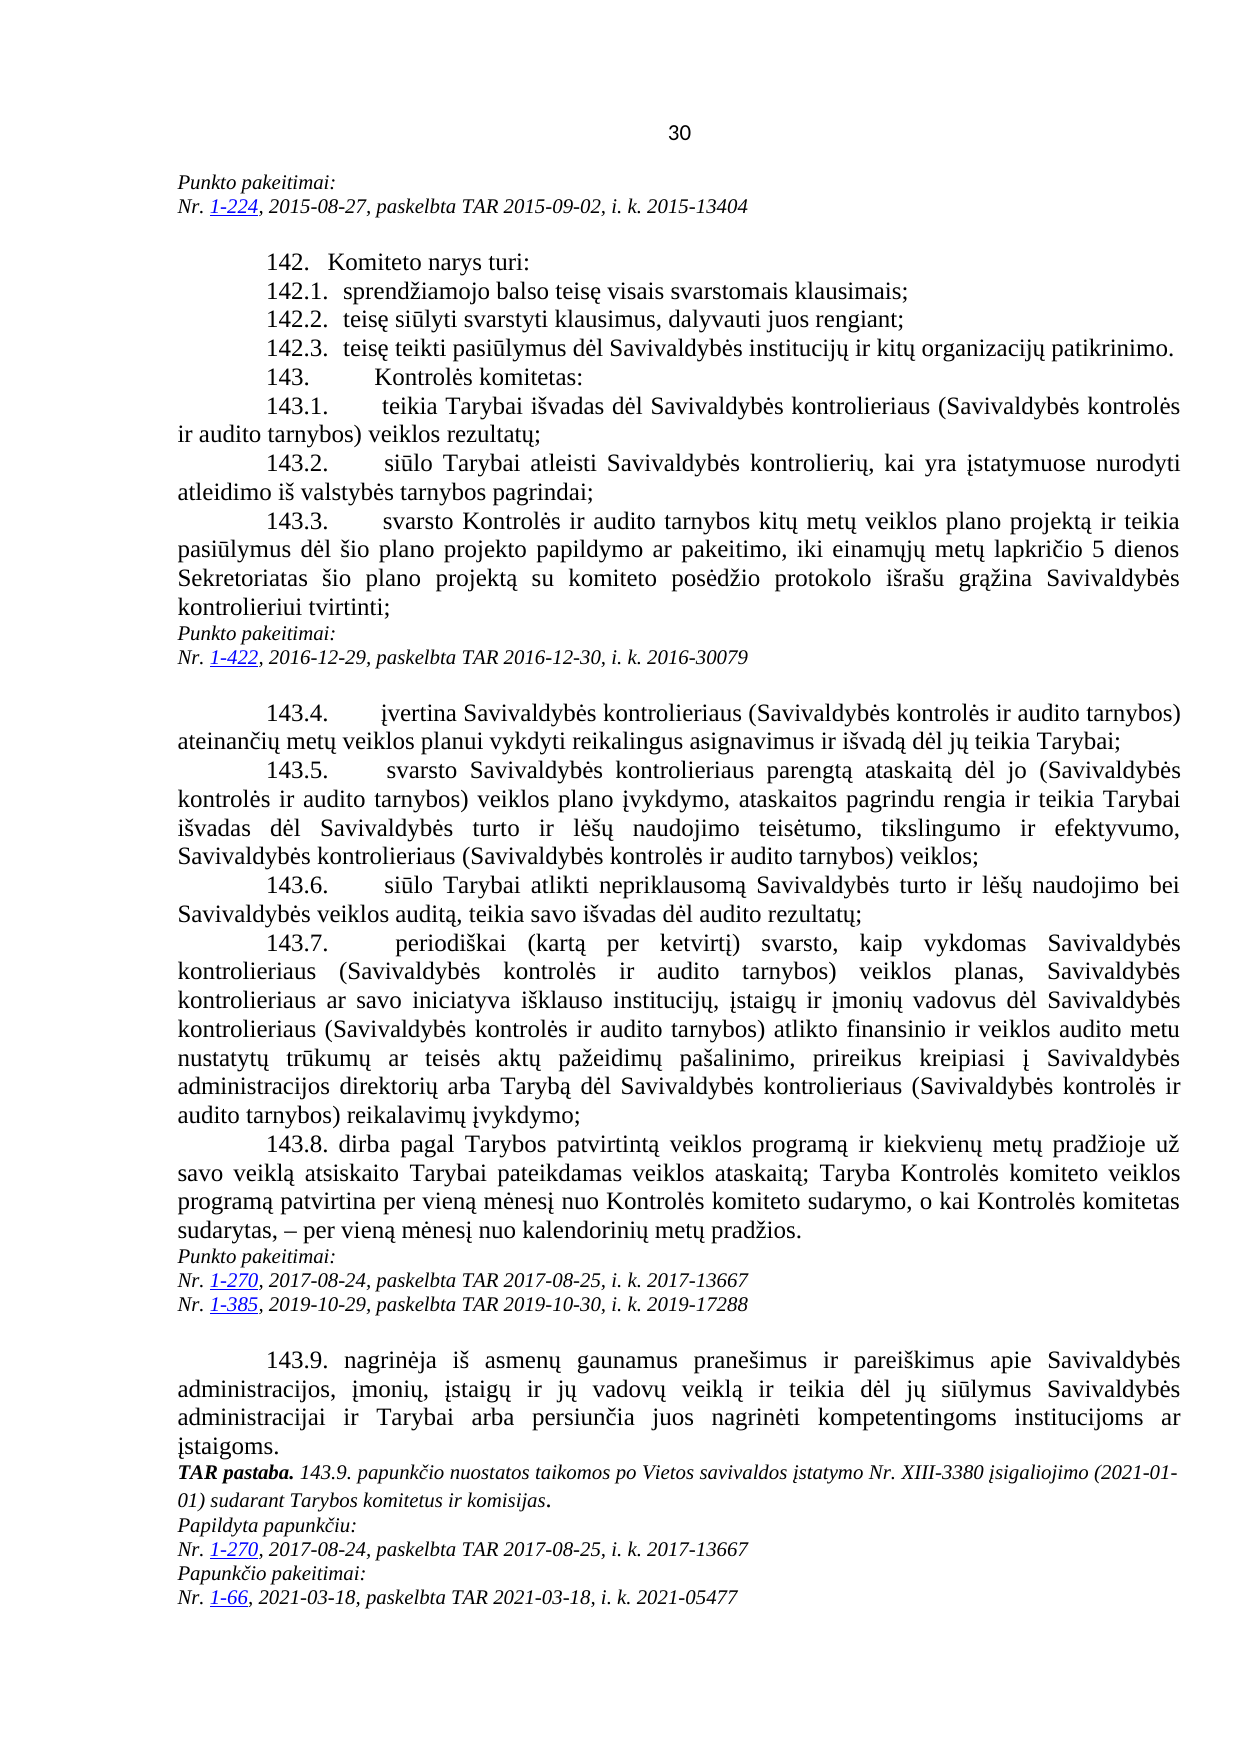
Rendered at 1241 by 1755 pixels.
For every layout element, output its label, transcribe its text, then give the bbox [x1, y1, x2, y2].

text Punkto pakeitimai: [177, 170, 1181, 194]
text Nr. 1-385, 2019-10-29, paskelbta TAR 2019-10-30, i. k. 2019-17288 [177, 1292, 1181, 1316]
text 143.8. dirba pagal Tarybos patvirtintą veiklos programą ir kiekvienų metų pradžioje už savo veiklą atsiskaito Tarybai pateikdamas veiklos ataskaitą; Taryba Kontrolės komiteto veiklos programą patvirtina per vieną mėnesį nuo Kontrolės komiteto sudarymo, o kai Kontrolės komitetas sudarytas, – per vieną mėnesį nuo kalendorinių metų pradžios. [177, 1129, 1181, 1244]
text 143.6. siūlo Tarybai atlikti nepriklausomą Savivaldybės turto ir lėšų naudojimo bei Savivaldybės veiklos auditą, teikia savo išvadas dėl audito rezultatų; [177, 870, 1181, 928]
text 143.7. periodiškai (kartą per ketvirtį) svarsto, kaip vykdomas Savivaldybės kontrolieriaus (Savivaldybės kontrolės ir audito tarnybos) veiklos planas, Savivaldybės kontrolieriaus ar savo iniciatyva išklauso institucijų, įstaigų ir įmonių vadovus dėl Savivaldybės kontrolieriaus (Savivaldybės kontrolės ir audito tarnybos) atlikto finansinio ir veiklos audito metu nustatytų trūkumų ar teisės aktų pažeidimų pašalinimo, prireikus kreipiasi į Savivaldybės administracijos direktorių arba Tarybą dėl Savivaldybės kontrolieriaus (Savivaldybės kontrolės ir audito tarnybos) reikalavimų įvykdymo; [177, 928, 1181, 1129]
text 143.4. įvertina Savivaldybės kontrolieriaus (Savivaldybės kontrolės ir audito tarnybos) ateinančių metų veiklos planui vykdyti reikalingus asignavimus ir išvadą dėl jų teikia Tarybai; [177, 698, 1181, 755]
text Nr. 1-270, 2017-08-24, paskelbta TAR 2017-08-25, i. k. 2017-13667 [177, 1537, 1181, 1561]
text Nr. 1-270, 2017-08-24, paskelbta TAR 2017-08-25, i. k. 2017-13667 [177, 1268, 1181, 1292]
text Nr. 1-422, 2016-12-29, paskelbta TAR 2016-12-30, i. k. 2016-30079 [177, 645, 1181, 669]
text 143.3. svarsto Kontrolės ir audito tarnybos kitų metų veiklos plano projektą ir teikia pasiūlymus dėl šio plano projekto papildymo ar pakeitimo, iki einamųjų metų lapkričio 5 dienos Sekretoriatas šio plano projektą su komiteto posėdžio protokolo išrašu grąžina Savivaldybės kontrolieriui tvirtinti; [177, 506, 1181, 621]
text 143. Kontrolės komitetas: [177, 362, 1181, 391]
text 142.3. teisę teikti pasiūlymus dėl Savivaldybės institucijų ir kitų organizacijų patikrinimo. [177, 333, 1181, 362]
text Papildyta papunkčiu: [177, 1513, 1181, 1537]
text 143.1. teikia Tarybai išvadas dėl Savivaldybės kontrolieriaus (Savivaldybės kontrolės ir audito tarnybos) veiklos rezultatų; [177, 391, 1181, 448]
text 142. Komiteto narys turi: [177, 247, 1181, 276]
text Nr. 1-224, 2015-08-27, paskelbta TAR 2015-09-02, i. k. 2015-13404 [177, 194, 1181, 218]
text TAR pastaba. 143.9. papunkčio nuostatos taikomos po Vietos savivaldos įstatymo Nr. XIII-3380 įsigaliojimo (2021-01-01) sudarant Tarybos komitetus ir komisijas. [177, 1460, 1181, 1513]
text Punkto pakeitimai: [177, 1244, 1181, 1268]
text 143.9. nagrinėja iš asmenų gaunamus pranešimus ir pareiškimus apie Savivaldybės administracijos, įmonių, įstaigų ir jų vadovų veiklą ir teikia dėl jų siūlymus Savivaldybės administracijai ir Tarybai arba persiunčia juos nagrinėti kompetentingoms institucijoms ar įstaigoms. [177, 1345, 1181, 1460]
text Papunkčio pakeitimai: [177, 1561, 1181, 1585]
text 143.2. siūlo Tarybai atleisti Savivaldybės kontrolierių, kai yra įstatymuose nurodyti atleidimo iš valstybės tarnybos pagrindai; [177, 448, 1181, 506]
text Punkto pakeitimai: [177, 621, 1181, 645]
text 143.5. svarsto Savivaldybės kontrolieriaus parengtą ataskaitą dėl jo (Savivaldybės kontrolės ir audito tarnybos) veiklos plano įvykdymo, ataskaitos pagrindu rengia ir teikia Tarybai išvadas dėl Savivaldybės turto ir lėšų naudojimo teisėtumo, tikslingumo ir efektyvumo, Savivaldybės kontrolieriaus (Savivaldybės kontrolės ir audito tarnybos) veiklos; [177, 755, 1181, 870]
text 142.2. teisę siūlyti svarstyti klausimus, dalyvauti juos rengiant; [177, 304, 1181, 333]
text 142.1. sprendžiamojo balso teisę visais svarstomais klausimais; [177, 276, 1181, 304]
text Nr. 1-66, 2021-03-18, paskelbta TAR 2021-03-18, i. k. 2021-05477 [177, 1585, 1181, 1609]
